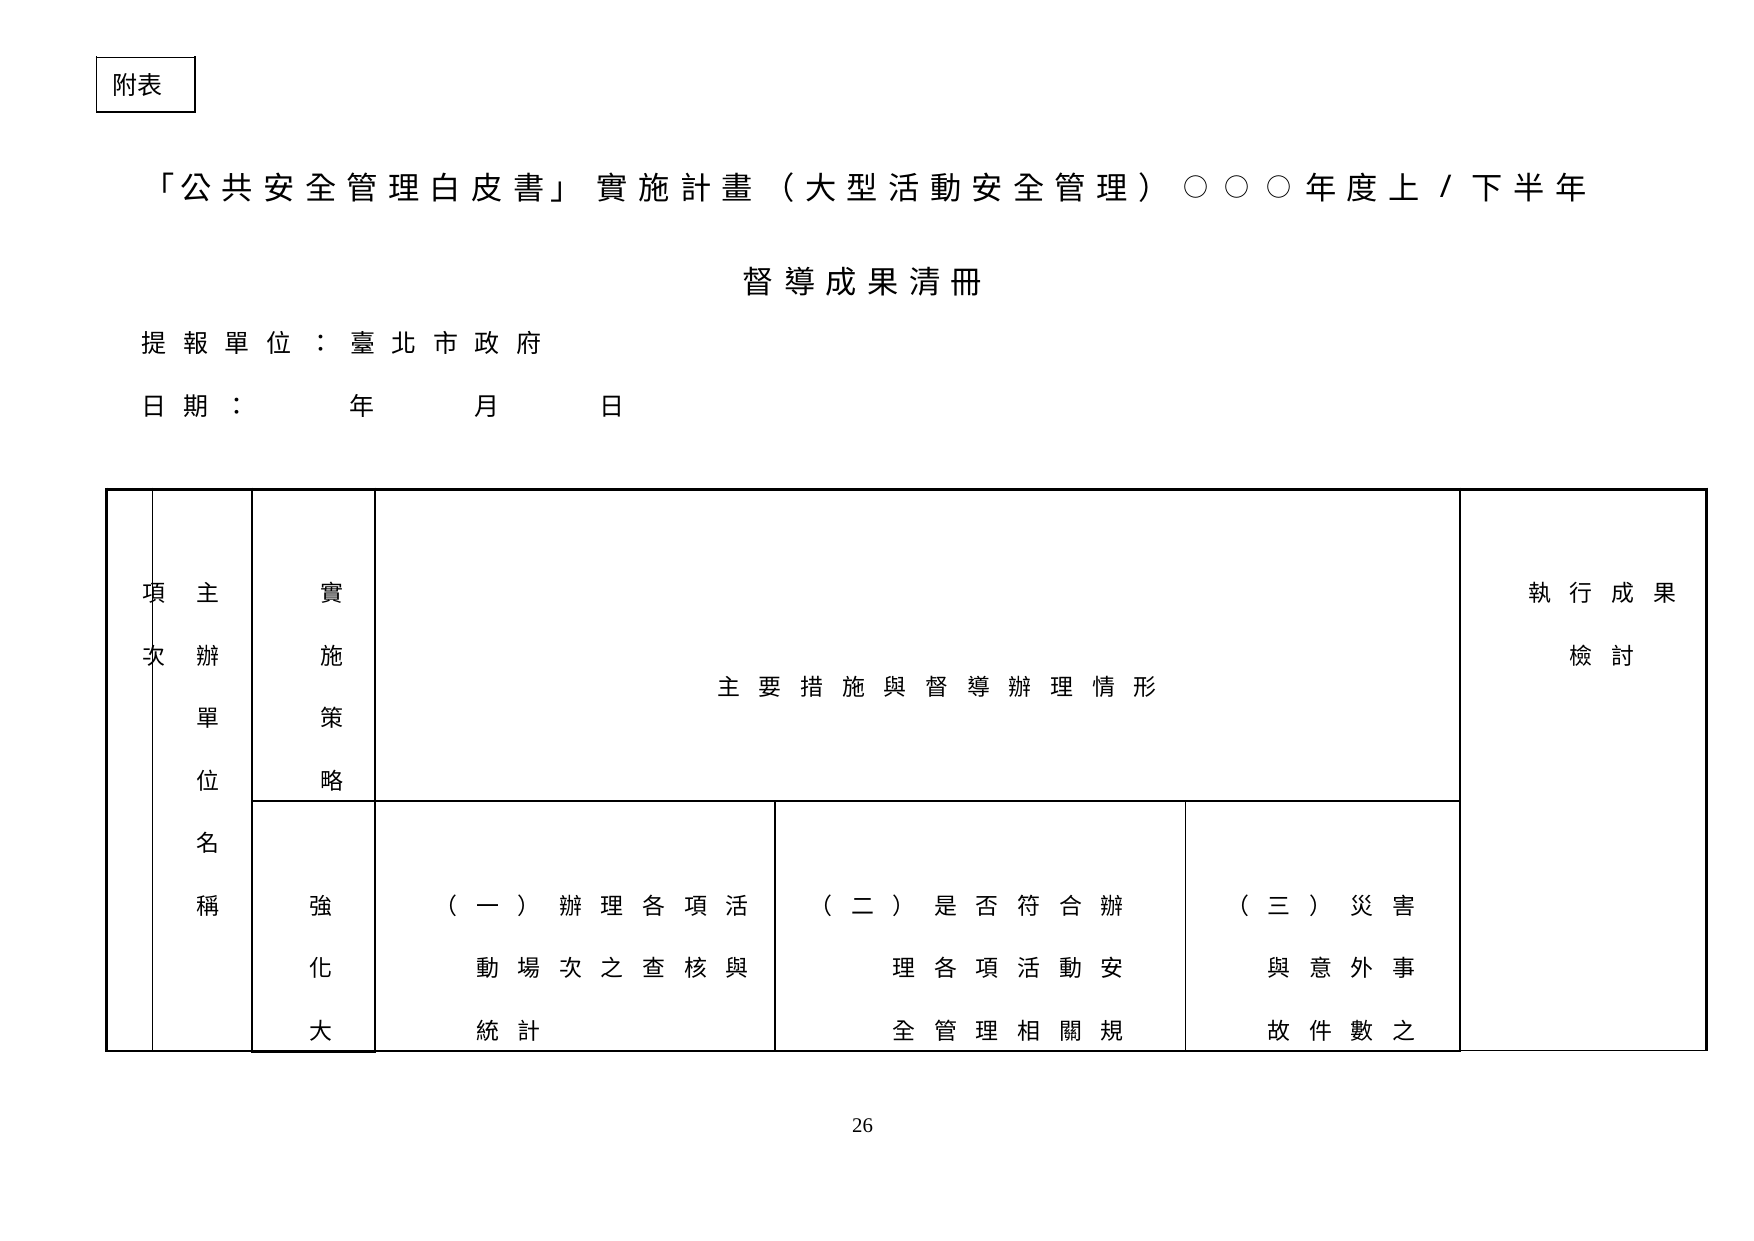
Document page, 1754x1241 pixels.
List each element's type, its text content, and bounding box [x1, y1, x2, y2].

table_cell 強化大 [253, 802, 374, 1050]
table_header 執行成果檢討 [1461, 491, 1705, 1050]
table_cell （一）辦理各項活動場次之查核與統計 [376, 802, 774, 1050]
table_cell （二）是否符合辦理各項活動安全管理相關規 [776, 802, 1185, 1050]
table_cell （三）災害與意外事故件數之 [1186, 802, 1459, 1050]
text 提報單位：臺北市政府 日期： 年 月 日 [133, 300, 1591, 425]
text 附表4 [112, 66, 179, 104]
table_header 項次 [108, 491, 152, 1050]
table_header 實施策略 [253, 491, 374, 800]
text 「公共安全管理白皮書」實施計畫（大型活動安全管理）○○○年度上/下半年督導成果清冊 [133, 113, 1591, 300]
text [97, 58, 194, 111]
table_header 主辦 單位 名稱 [153, 491, 251, 1050]
table_header 主要措施與督導辦理情形 [376, 491, 1459, 800]
